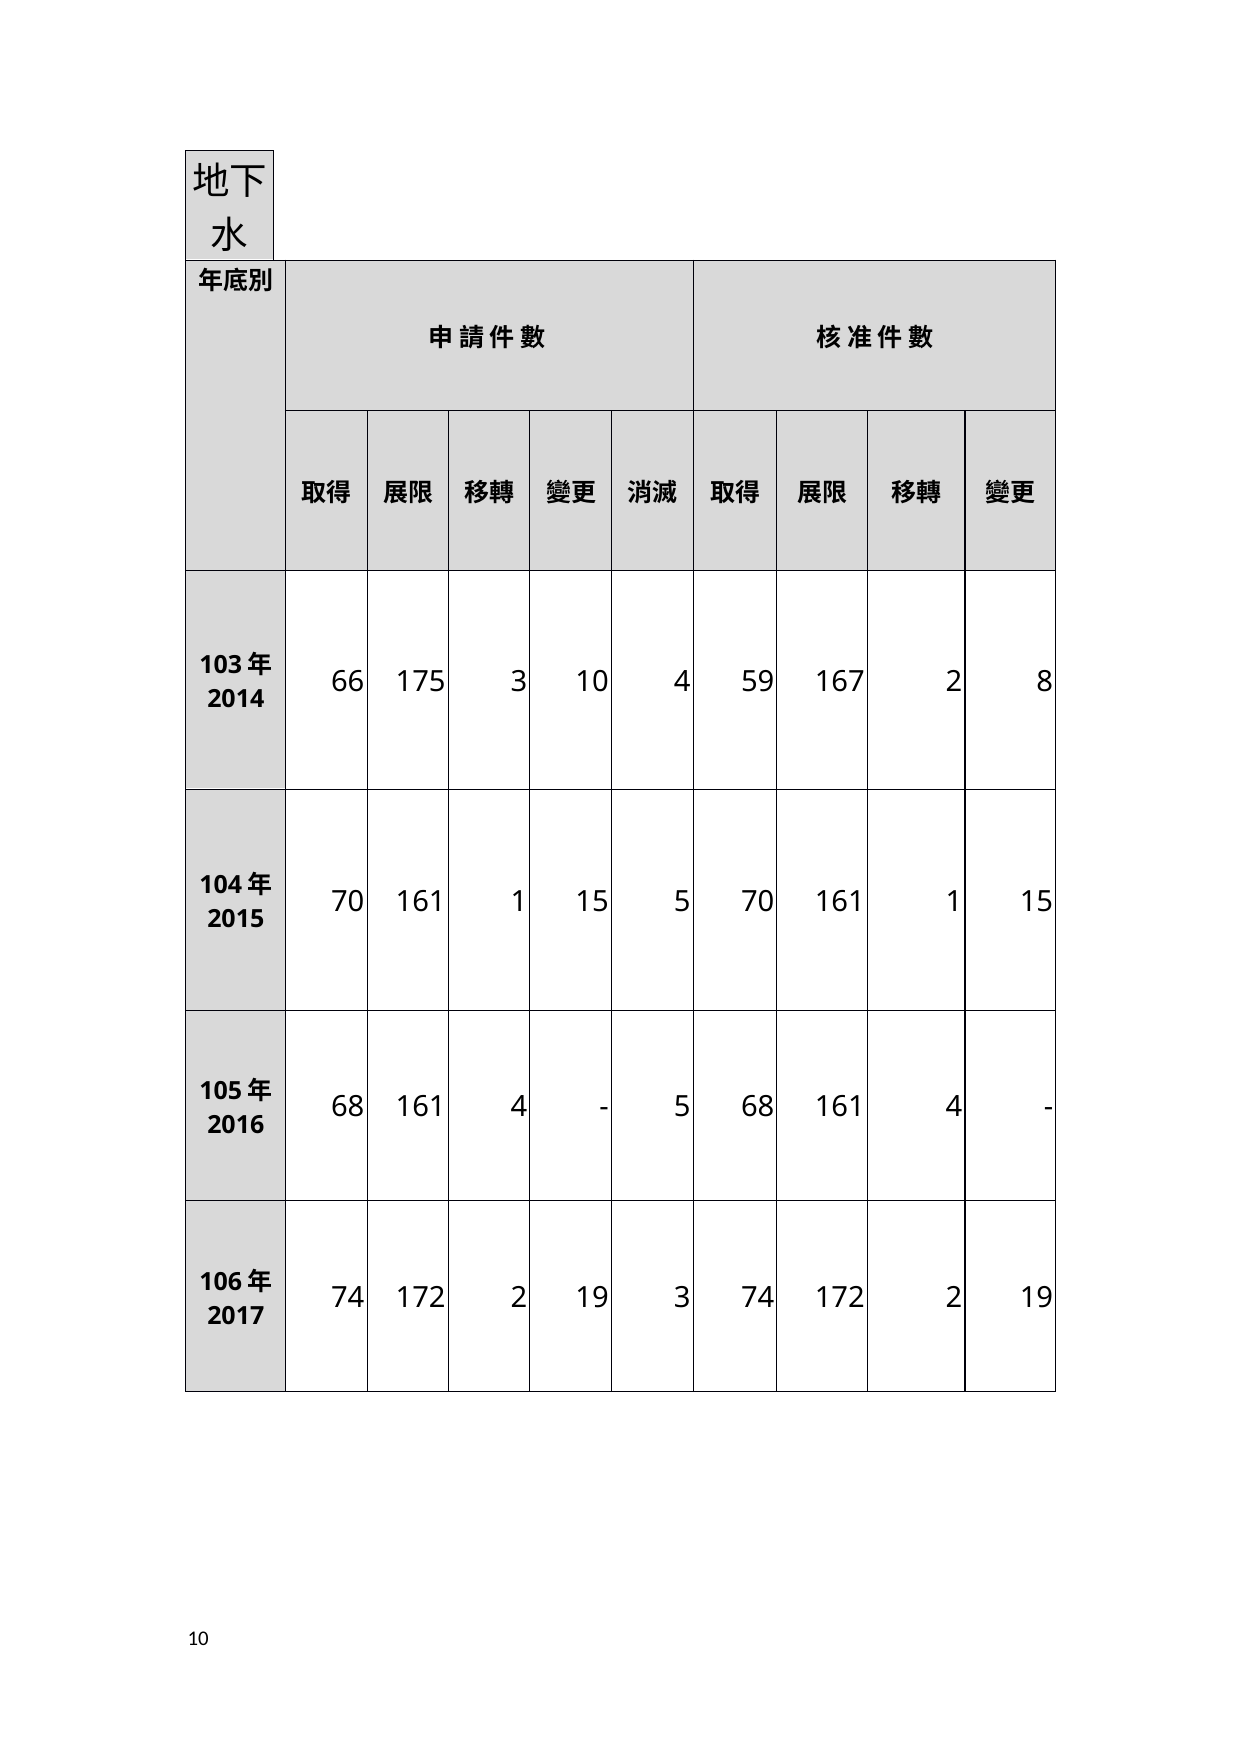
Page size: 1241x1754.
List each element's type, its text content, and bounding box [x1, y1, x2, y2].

table_cell 19 [530, 1201, 611, 1391]
table_cell 103年 2014 [186, 571, 285, 788]
table_cell 3 [449, 571, 529, 788]
table_cell 161 [368, 790, 448, 1010]
table_cell 消滅 [612, 411, 693, 570]
table_cell 2 [868, 571, 964, 788]
table_cell 取得 [286, 411, 367, 570]
table_cell 105年 2016 [186, 1011, 285, 1200]
table_cell 2 [449, 1201, 529, 1391]
table_cell 移轉 [449, 411, 529, 570]
table_cell 8 [966, 571, 1055, 788]
table_cell 3 [612, 1201, 693, 1391]
table_cell 172 [368, 1201, 448, 1391]
table_cell 4 [449, 1011, 529, 1200]
table_cell 106年 2017 [186, 1201, 285, 1391]
table_cell 變更 [530, 411, 611, 570]
table_cell 5 [612, 1011, 693, 1200]
table_cell - [966, 1011, 1055, 1200]
table_cell 移轉 [868, 411, 964, 570]
table_cell 74 [286, 1201, 367, 1391]
table_cell 展限 [777, 411, 867, 570]
table_cell 70 [694, 790, 776, 1010]
table_cell 2 [868, 1201, 964, 1391]
table_cell 68 [694, 1011, 776, 1200]
table_cell 59 [694, 571, 776, 788]
table_cell 1 [868, 790, 964, 1010]
table_cell 5 [612, 790, 693, 1010]
table_cell 展限 [368, 411, 448, 570]
table_header 地下水 [186, 151, 273, 259]
table_cell 161 [777, 790, 867, 1010]
table_cell 172 [777, 1201, 867, 1391]
table_cell 年底別 [186, 261, 285, 570]
table_cell 取得 [694, 411, 776, 570]
table_cell 161 [368, 1011, 448, 1200]
table_cell 15 [966, 790, 1055, 1010]
table_cell 15 [530, 790, 611, 1010]
table_cell 161 [777, 1011, 867, 1200]
table_cell 175 [368, 571, 448, 788]
table_cell 66 [286, 571, 367, 788]
table_cell 4 [868, 1011, 964, 1200]
table_cell 10 [530, 571, 611, 788]
table_cell 74 [694, 1201, 776, 1391]
table_cell 68 [286, 1011, 367, 1200]
table_cell 1 [449, 790, 529, 1010]
table_cell 變更 [966, 411, 1055, 570]
table_cell 70 [286, 790, 367, 1010]
table_cell - [530, 1011, 611, 1200]
table_cell 104年 2015 [186, 790, 285, 1010]
table_cell 4 [612, 571, 693, 788]
table_cell 19 [966, 1201, 1055, 1391]
table_cell 167 [777, 571, 867, 788]
table_cell 申 請 件 數 [286, 261, 693, 410]
table_cell 核 准 件 數 [694, 261, 1055, 410]
